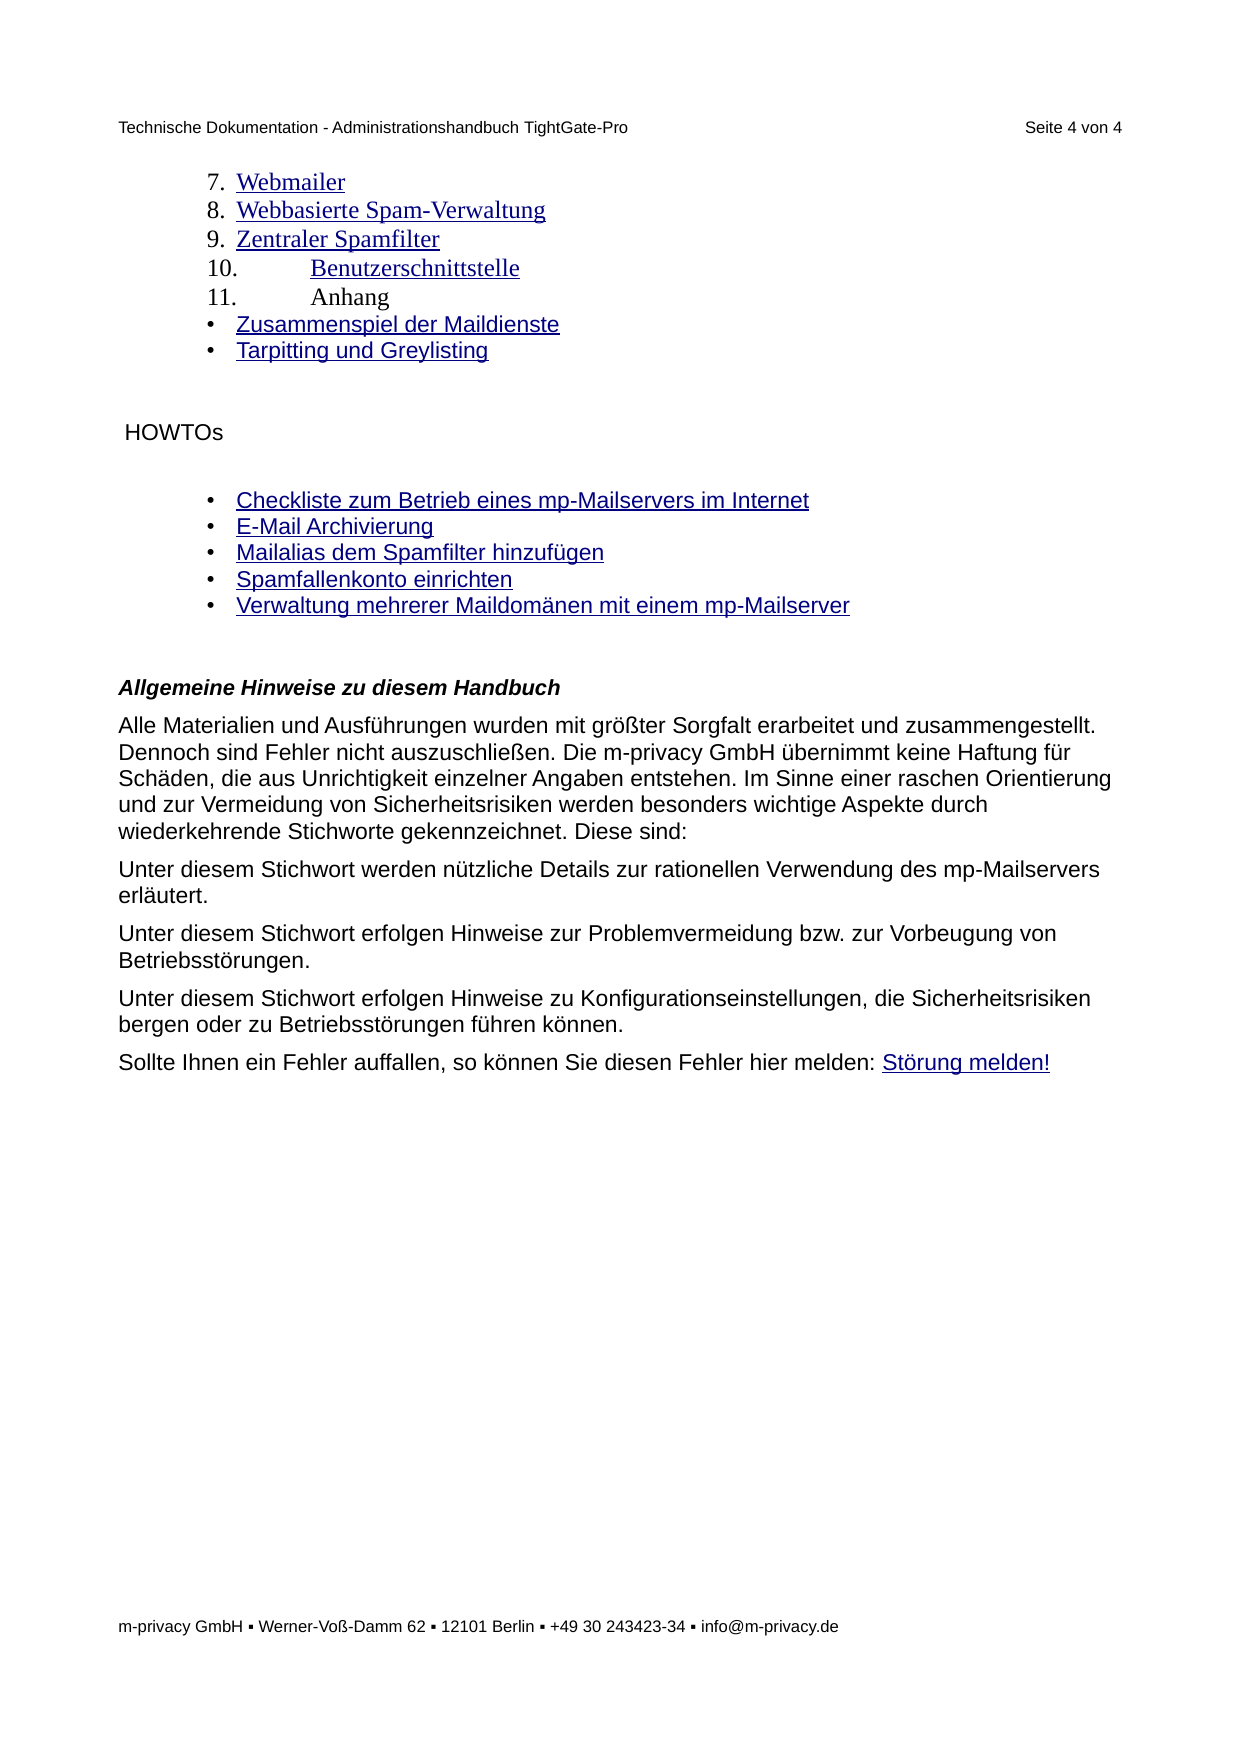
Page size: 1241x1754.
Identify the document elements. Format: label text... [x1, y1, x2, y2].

list Verwaltung mehrerer Maildomänen mit einem mp-Mailserver [207, 592, 1122, 618]
text HOWTOs [118, 393, 1122, 445]
text Allgemeine Hinweise zu diesem Handbuch [118, 648, 1122, 701]
list Spamfallenkonto einrichten [207, 566, 1122, 592]
list Checkliste zum Betrieb eines mp-Mailservers im Internet [207, 487, 1122, 513]
list Benutzerschnittstelle [207, 253, 1122, 282]
list Anhang [207, 282, 1122, 311]
list Webmailer [207, 167, 1122, 196]
text Alle Materialien und Ausführungen wurden mit größter Sorgfalt erarbeitet und zusammengestellt. Dennoch sind Fehler nicht auszuschließen. Die m-privacy GmbH übernimmt keine Haftung für Schäden, die aus Unrichtigkeit einzelner Angaben entstehen. Im Sinne einer raschen Orientierung und zur Vermeidung von Sicherheitsrisiken werden besonders wichtige Aspekte durch wiederkehrende Stichworte gekennzeichnet. Diese sind: [118, 712, 1122, 844]
list Mailalias dem Spamfilter hinzufügen [207, 539, 1122, 566]
text Sollte Ihnen ein Fehler auffallen, so können Sie diesen Fehler hier melden: Störung melden! [118, 1049, 1122, 1076]
list Webbasierte Spam-Verwaltung [207, 196, 1122, 224]
list Zentraler Spamfilter [207, 224, 1122, 253]
list E-Mail Archivierung [207, 513, 1122, 539]
text Unter diesem Stichwort erfolgen Hinweise zur Problemvermeidung bzw. zur Vorbeugung von Betriebsstörungen. [118, 920, 1122, 973]
list Tarpitting und Greylisting [207, 337, 1122, 363]
text Unter diesem Stichwort werden nützliche Details zur rationellen Verwendung des mp-Mailservers erläutert. [118, 856, 1122, 909]
list Zusammenspiel der Maildienste [207, 311, 1122, 337]
text Unter diesem Stichwort erfolgen Hinweise zu Konfigurationseinstellungen, die Sicherheitsrisiken bergen oder zu Betriebsstörungen führen können. [118, 985, 1122, 1038]
